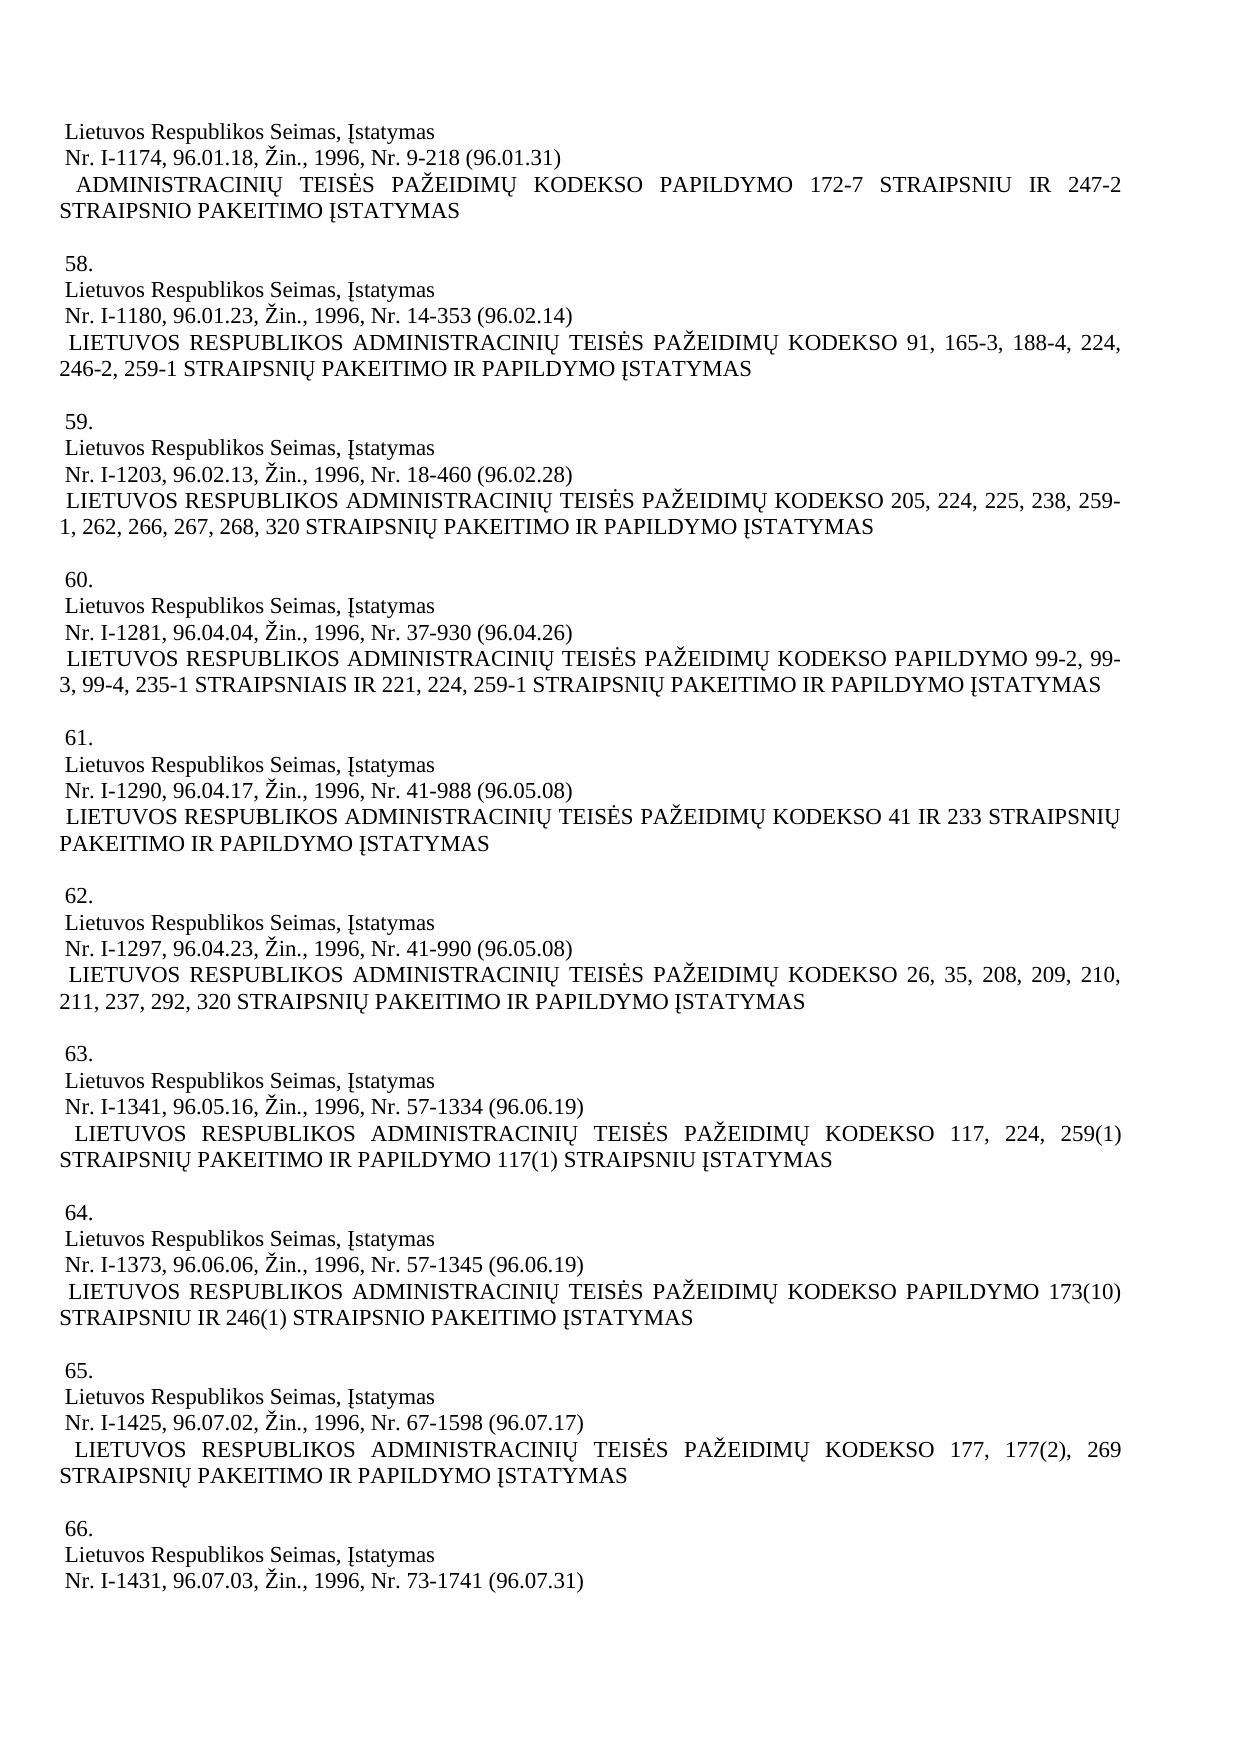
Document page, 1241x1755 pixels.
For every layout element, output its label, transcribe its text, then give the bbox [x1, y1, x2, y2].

text ADMINISTRACINIŲ TEISĖS PAŽEIDIMŲ KODEKSO PAPILDYMO 172-7 STRAIPSNIU IR 247-2 STRAIPSNIO PAKEITIMO ĮSTATYMAS [59, 171, 1122, 223]
text LIETUVOS RESPUBLIKOS ADMINISTRACINIŲ TEISĖS PAŽEIDIMŲ KODEKSO 177, 177(2), 269 STRAIPSNIŲ PAKEITIMO IR PAPILDYMO ĮSTATYMAS [59, 1436, 1122, 1488]
text Nr. I-1373, 96.06.06, Žin., 1996, Nr. 57-1345 (96.06.19) [59, 1251, 1122, 1278]
text LIETUVOS RESPUBLIKOS ADMINISTRACINIŲ TEISĖS PAŽEIDIMŲ KODEKSO 117, 224, 259(1) STRAIPSNIŲ PAKEITIMO IR PAPILDYMO 117(1) STRAIPSNIU ĮSTATYMAS [59, 1119, 1122, 1172]
text Lietuvos Respublikos Seimas, Įstatymas [59, 1383, 1122, 1409]
text LIETUVOS RESPUBLIKOS ADMINISTRACINIŲ TEISĖS PAŽEIDIMŲ KODEKSO 205, 224, 225, 238, 259-1, 262, 266, 267, 268, 320 STRAIPSNIŲ PAKEITIMO IR PAPILDYMO ĮSTATYMAS [59, 487, 1122, 540]
text 63. [59, 1041, 1122, 1067]
text Nr. I-1425, 96.07.02, Žin., 1996, Nr. 67-1598 (96.07.17) [59, 1409, 1122, 1436]
text Nr. I-1281, 96.04.04, Žin., 1996, Nr. 37-930 (96.04.26) [59, 619, 1122, 645]
text 62. [59, 882, 1122, 909]
text Lietuvos Respublikos Seimas, Įstatymas [59, 276, 1122, 303]
text Lietuvos Respublikos Seimas, Įstatymas [59, 1541, 1122, 1568]
text 66. [59, 1515, 1122, 1541]
text 65. [59, 1357, 1122, 1383]
text Lietuvos Respublikos Seimas, Įstatymas [59, 434, 1122, 461]
text LIETUVOS RESPUBLIKOS ADMINISTRACINIŲ TEISĖS PAŽEIDIMŲ KODEKSO 26, 35, 208, 209, 210, 211, 237, 292, 320 STRAIPSNIŲ PAKEITIMO IR PAPILDYMO ĮSTATYMAS [59, 961, 1122, 1014]
text 58. [59, 250, 1122, 276]
text 64. [59, 1199, 1122, 1225]
text Lietuvos Respublikos Seimas, Įstatymas [59, 1067, 1122, 1093]
text LIETUVOS RESPUBLIKOS ADMINISTRACINIŲ TEISĖS PAŽEIDIMŲ KODEKSO 41 IR 233 STRAIPSNIŲ PAKEITIMO IR PAPILDYMO ĮSTATYMAS [59, 803, 1122, 856]
text LIETUVOS RESPUBLIKOS ADMINISTRACINIŲ TEISĖS PAŽEIDIMŲ KODEKSO PAPILDYMO 173(10) STRAIPSNIU IR 246(1) STRAIPSNIO PAKEITIMO ĮSTATYMAS [59, 1278, 1122, 1330]
text Nr. I-1174, 96.01.18, Žin., 1996, Nr. 9-218 (96.01.31) [59, 144, 1122, 171]
text Nr. I-1297, 96.04.23, Žin., 1996, Nr. 41-990 (96.05.08) [59, 935, 1122, 961]
text 61. [59, 724, 1122, 751]
text Lietuvos Respublikos Seimas, Įstatymas [59, 592, 1122, 619]
text LIETUVOS RESPUBLIKOS ADMINISTRACINIŲ TEISĖS PAŽEIDIMŲ KODEKSO 91, 165-3, 188-4, 224, 246-2, 259-1 STRAIPSNIŲ PAKEITIMO IR PAPILDYMO ĮSTATYMAS [59, 329, 1122, 382]
text 59. [59, 408, 1122, 434]
text Nr. I-1203, 96.02.13, Žin., 1996, Nr. 18-460 (96.02.28) [59, 461, 1122, 487]
text Lietuvos Respublikos Seimas, Įstatymas [59, 751, 1122, 777]
text Lietuvos Respublikos Seimas, Įstatymas [59, 909, 1122, 935]
text Nr. I-1431, 96.07.03, Žin., 1996, Nr. 73-1741 (96.07.31) [59, 1568, 1122, 1594]
text Lietuvos Respublikos Seimas, Įstatymas [59, 1225, 1122, 1251]
text Nr. I-1180, 96.01.23, Žin., 1996, Nr. 14-353 (96.02.14) [59, 303, 1122, 329]
text LIETUVOS RESPUBLIKOS ADMINISTRACINIŲ TEISĖS PAŽEIDIMŲ KODEKSO PAPILDYMO 99-2, 99-3, 99-4, 235-1 STRAIPSNIAIS IR 221, 224, 259-1 STRAIPSNIŲ PAKEITIMO IR PAPILDYMO ĮSTATYMAS [59, 645, 1122, 698]
text Nr. I-1290, 96.04.17, Žin., 1996, Nr. 41-988 (96.05.08) [59, 777, 1122, 803]
text Nr. I-1341, 96.05.16, Žin., 1996, Nr. 57-1334 (96.06.19) [59, 1093, 1122, 1119]
text 60. [59, 566, 1122, 592]
text Lietuvos Respublikos Seimas, Įstatymas [59, 118, 1122, 144]
